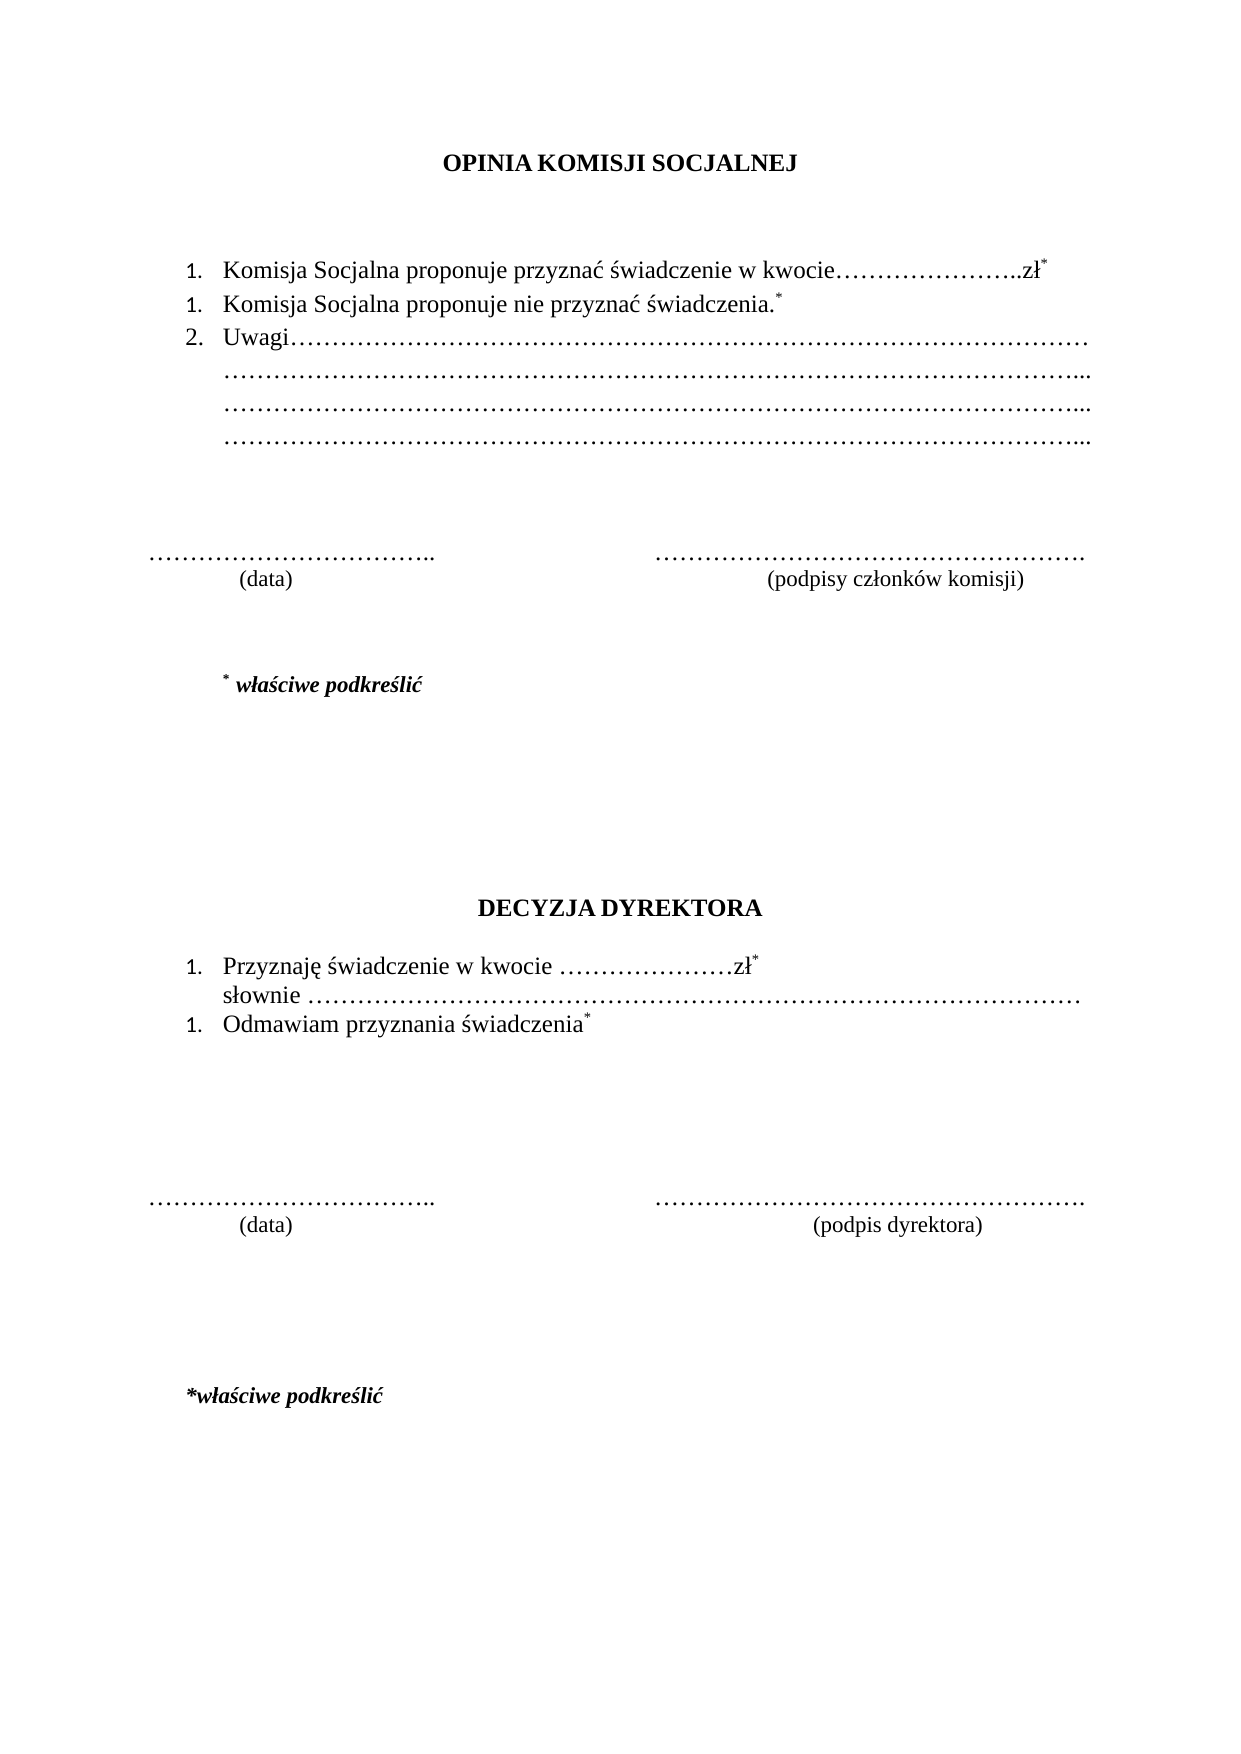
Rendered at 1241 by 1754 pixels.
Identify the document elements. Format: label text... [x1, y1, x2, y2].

text …………………………………………………………………………………………... [223, 421, 1093, 450]
list Komisja Socjalna proponuje przyznać świadczenie w kwocie…………………..zł* [185, 255, 1093, 284]
text …………………………………………………………………………………………... [223, 355, 1093, 384]
text * właściwe podkreślić [223, 671, 1093, 697]
text …………………………….. ……………………………………………. [148, 537, 1093, 565]
list Odmawiam przyznania świadczenia* [185, 1009, 1093, 1038]
text DECYZJA DYREKTORA [148, 893, 1093, 922]
text *właściwe podkreślić [185, 1382, 1093, 1408]
list Przyznaję świadczenie w kwocie …………………zł* [185, 951, 1093, 980]
list Komisja Socjalna proponuje nie przyznać świadczenia.* [185, 289, 1093, 318]
text (data) (podpisy członków komisji) [148, 565, 1093, 592]
text …………………………………………………………………………………………... [223, 388, 1093, 417]
list Uwagi…………………………………………………………………………………… [185, 322, 1093, 351]
text (data) (podpis dyrektora) [148, 1211, 1093, 1237]
text …………………………….. ……………………………………………. [148, 1182, 1093, 1211]
text słownie ………………………………………………………………………………… [223, 980, 1093, 1009]
text OPINIA KOMISJI SOCJALNEJ [148, 148, 1093, 176]
